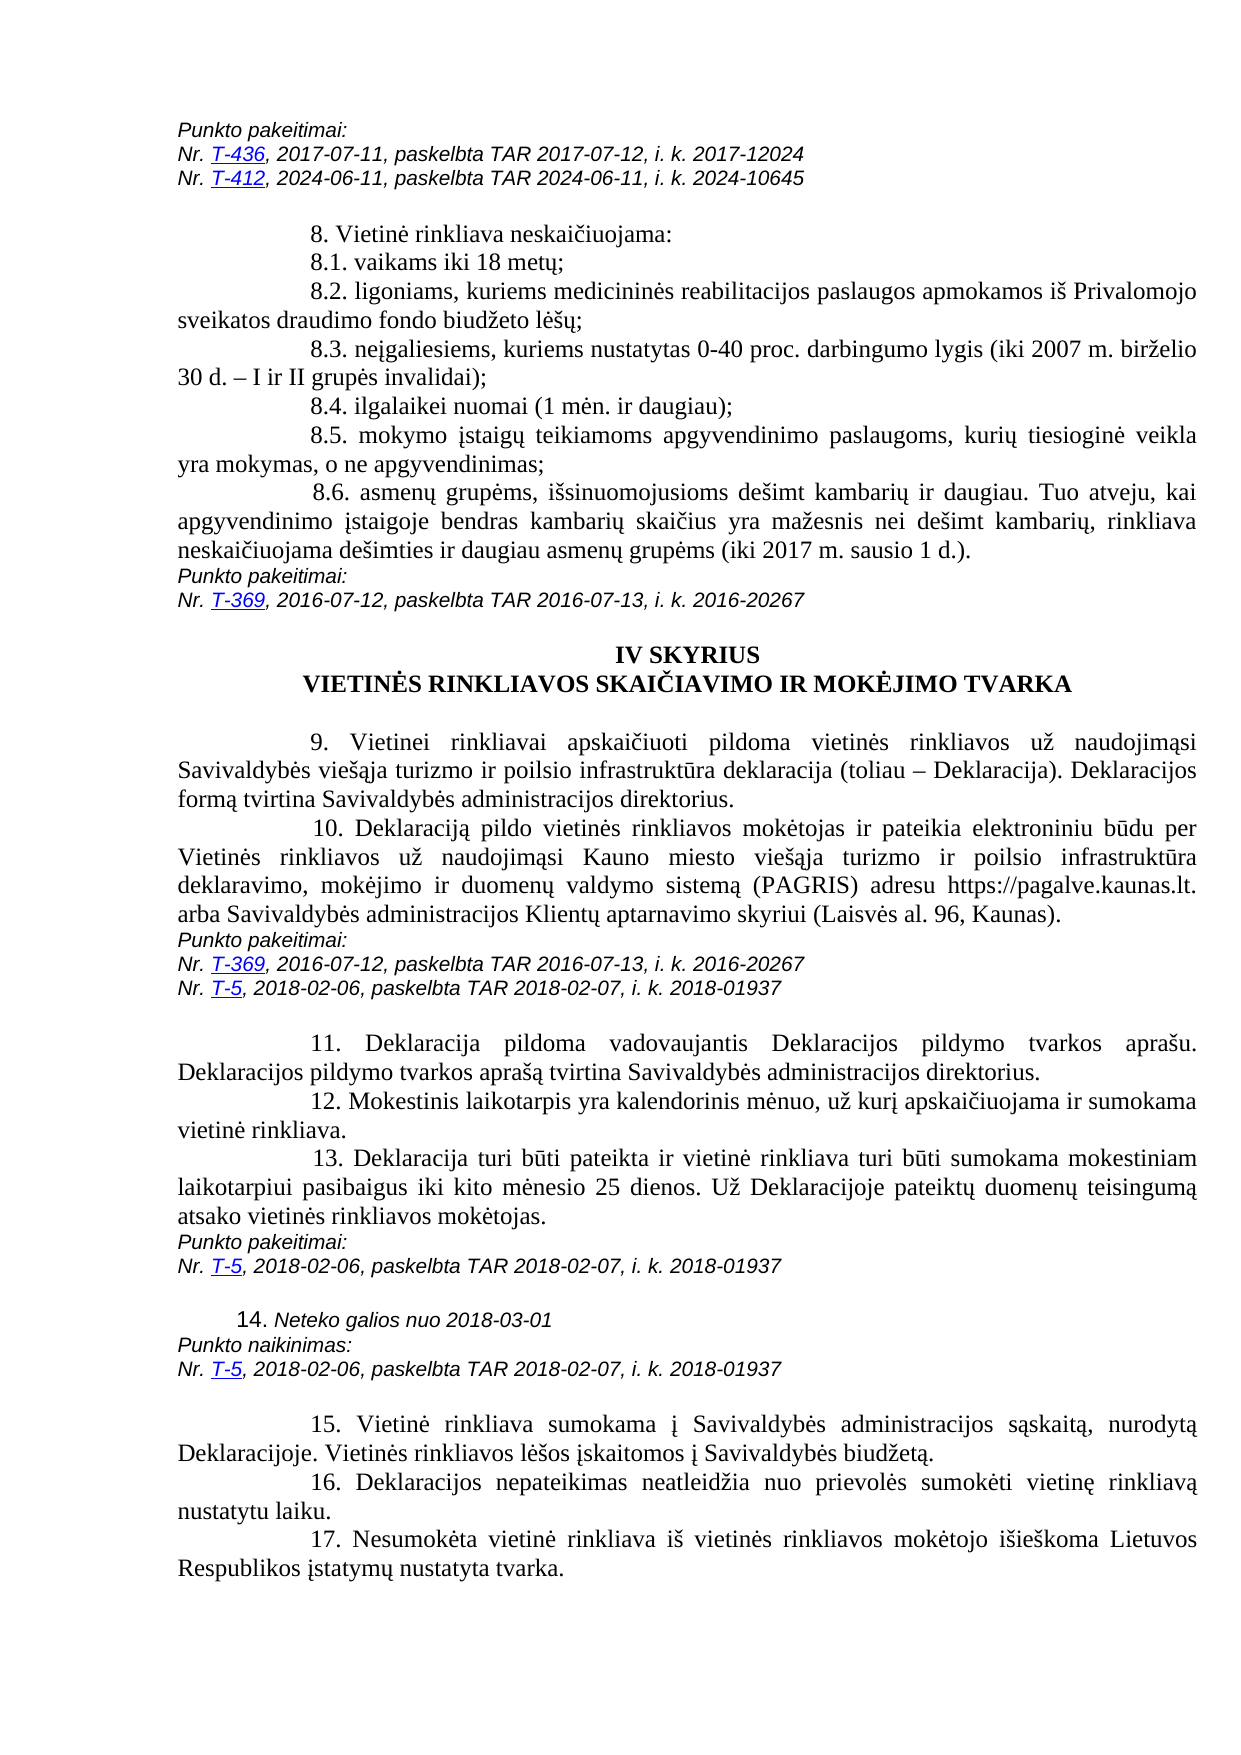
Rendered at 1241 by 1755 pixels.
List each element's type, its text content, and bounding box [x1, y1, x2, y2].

text 8.2. ligoniams, kuriems medicininės reabilitacijos paslaugos apmokamos iš Privalomojo sveikatos draudimo fondo biudžeto lėšų; [177, 276, 1198, 334]
text Punkto pakeitimai: [177, 564, 1198, 588]
text 15. Vietinė rinkliava sumokama į Savivaldybės administracijos sąskaitą, nurodytą Deklaracijoje. Vietinės rinkliavos lėšos įskaitomos į Savivaldybės biudžetą. [177, 1409, 1198, 1467]
text Nr. T-369, 2016-07-12, paskelbta TAR 2016-07-13, i. k. 2016-20267 [177, 588, 1198, 612]
text VIETINĖS RINKLIAVOS SKAIČIAVIMO IR MOKĖJIMO TVARKA [177, 669, 1198, 698]
text 8.3. neįgaliesiems, kuriems nustatytas 0-40 proc. darbingumo lygis (iki 2007 m. birželio 30 d. – I ir II grupės invalidai); [177, 334, 1198, 391]
text Punkto pakeitimai: [177, 118, 1198, 142]
text 13. Deklaracija turi būti pateikta ir vietinė rinkliava turi būti sumokama mokestiniam laikotarpiui pasibaigus iki kito mėnesio 25 dienos. Už Deklaracijoje pateiktų duomenų teisingumą atsako vietinės rinkliavos mokėtojas. [177, 1143, 1198, 1230]
text 10. Deklaraciją pildo vietinės rinkliavos mokėtojas ir pateikia elektroniniu būdu per Vietinės rinkliavos už naudojimąsi Kauno miesto viešąja turizmo ir poilsio infrastruktūra deklaravimo, mokėjimo ir duomenų valdymo sistemą (PAGRIS) adresu https://pagalve.kaunas.lt. arba Savivaldybės administracijos Klientų aptarnavimo skyriui (Laisvės al. 96, Kaunas). [177, 813, 1198, 928]
text IV SKYRIUS [177, 640, 1198, 669]
text 9. Vietinei rinkliavai apskaičiuoti pildoma vietinės rinkliavos už naudojimąsi Savivaldybės viešąja turizmo ir poilsio infrastruktūra deklaracija (toliau – Deklaracija). Deklaracijos formą tvirtina Savivaldybės administracijos direktorius. [177, 727, 1198, 813]
text 11. Deklaracija pildoma vadovaujantis Deklaracijos pildymo tvarkos aprašu. Deklaracijos pildymo tvarkos aprašą tvirtina Savivaldybės administracijos direktorius. [177, 1028, 1198, 1086]
text Nr. T-5, 2018-02-06, paskelbta TAR 2018-02-07, i. k. 2018-01937 [177, 1254, 1198, 1278]
text Nr. T-412, 2024-06-11, paskelbta TAR 2024-06-11, i. k. 2024-10645 [177, 166, 1198, 190]
text 14. Neteko galios nuo 2018-03-01 [177, 1306, 1198, 1333]
text Nr. T-5, 2018-02-06, paskelbta TAR 2018-02-07, i. k. 2018-01937 [177, 1357, 1198, 1381]
text Nr. T-436, 2017-07-11, paskelbta TAR 2017-07-12, i. k. 2017-12024 [177, 142, 1198, 166]
text 8.4. ilgalaikei nuomai (1 mėn. ir daugiau); [177, 391, 1198, 420]
text 8.1. vaikams iki 18 metų; [177, 247, 1198, 276]
text Punkto naikinimas: [177, 1333, 1198, 1357]
text 16. Deklaracijos nepateikimas neatleidžia nuo prievolės sumokėti vietinę rinkliavą nustatytu laiku. [177, 1467, 1198, 1524]
text 8. Vietinė rinkliava neskaičiuojama: [177, 219, 1198, 247]
text 8.5. mokymo įstaigų teikiamoms apgyvendinimo paslaugoms, kurių tiesioginė veikla yra mokymas, o ne apgyvendinimas; [177, 420, 1198, 477]
text Punkto pakeitimai: [177, 1230, 1198, 1254]
text 8.6. asmenų grupėms, išsinuomojusioms dešimt kambarių ir daugiau. Tuo atveju, kai apgyvendinimo įstaigoje bendras kambarių skaičius yra mažesnis nei dešimt kambarių, rinkliava neskaičiuojama dešimties ir daugiau asmenų grupėms (iki 2017 m. sausio 1 d.). [177, 477, 1198, 564]
text Punkto pakeitimai: [177, 928, 1198, 952]
text 17. Nesumokėta vietinė rinkliava iš vietinės rinkliavos mokėtojo išieškoma Lietuvos Respublikos įstatymų nustatyta tvarka. [177, 1524, 1198, 1582]
text 12. Mokestinis laikotarpis yra kalendorinis mėnuo, už kurį apskaičiuojama ir sumokama vietinė rinkliava. [177, 1086, 1198, 1143]
text Nr. T-369, 2016-07-12, paskelbta TAR 2016-07-13, i. k. 2016-20267 [177, 952, 1198, 976]
text Nr. T-5, 2018-02-06, paskelbta TAR 2018-02-07, i. k. 2018-01937 [177, 976, 1198, 1000]
